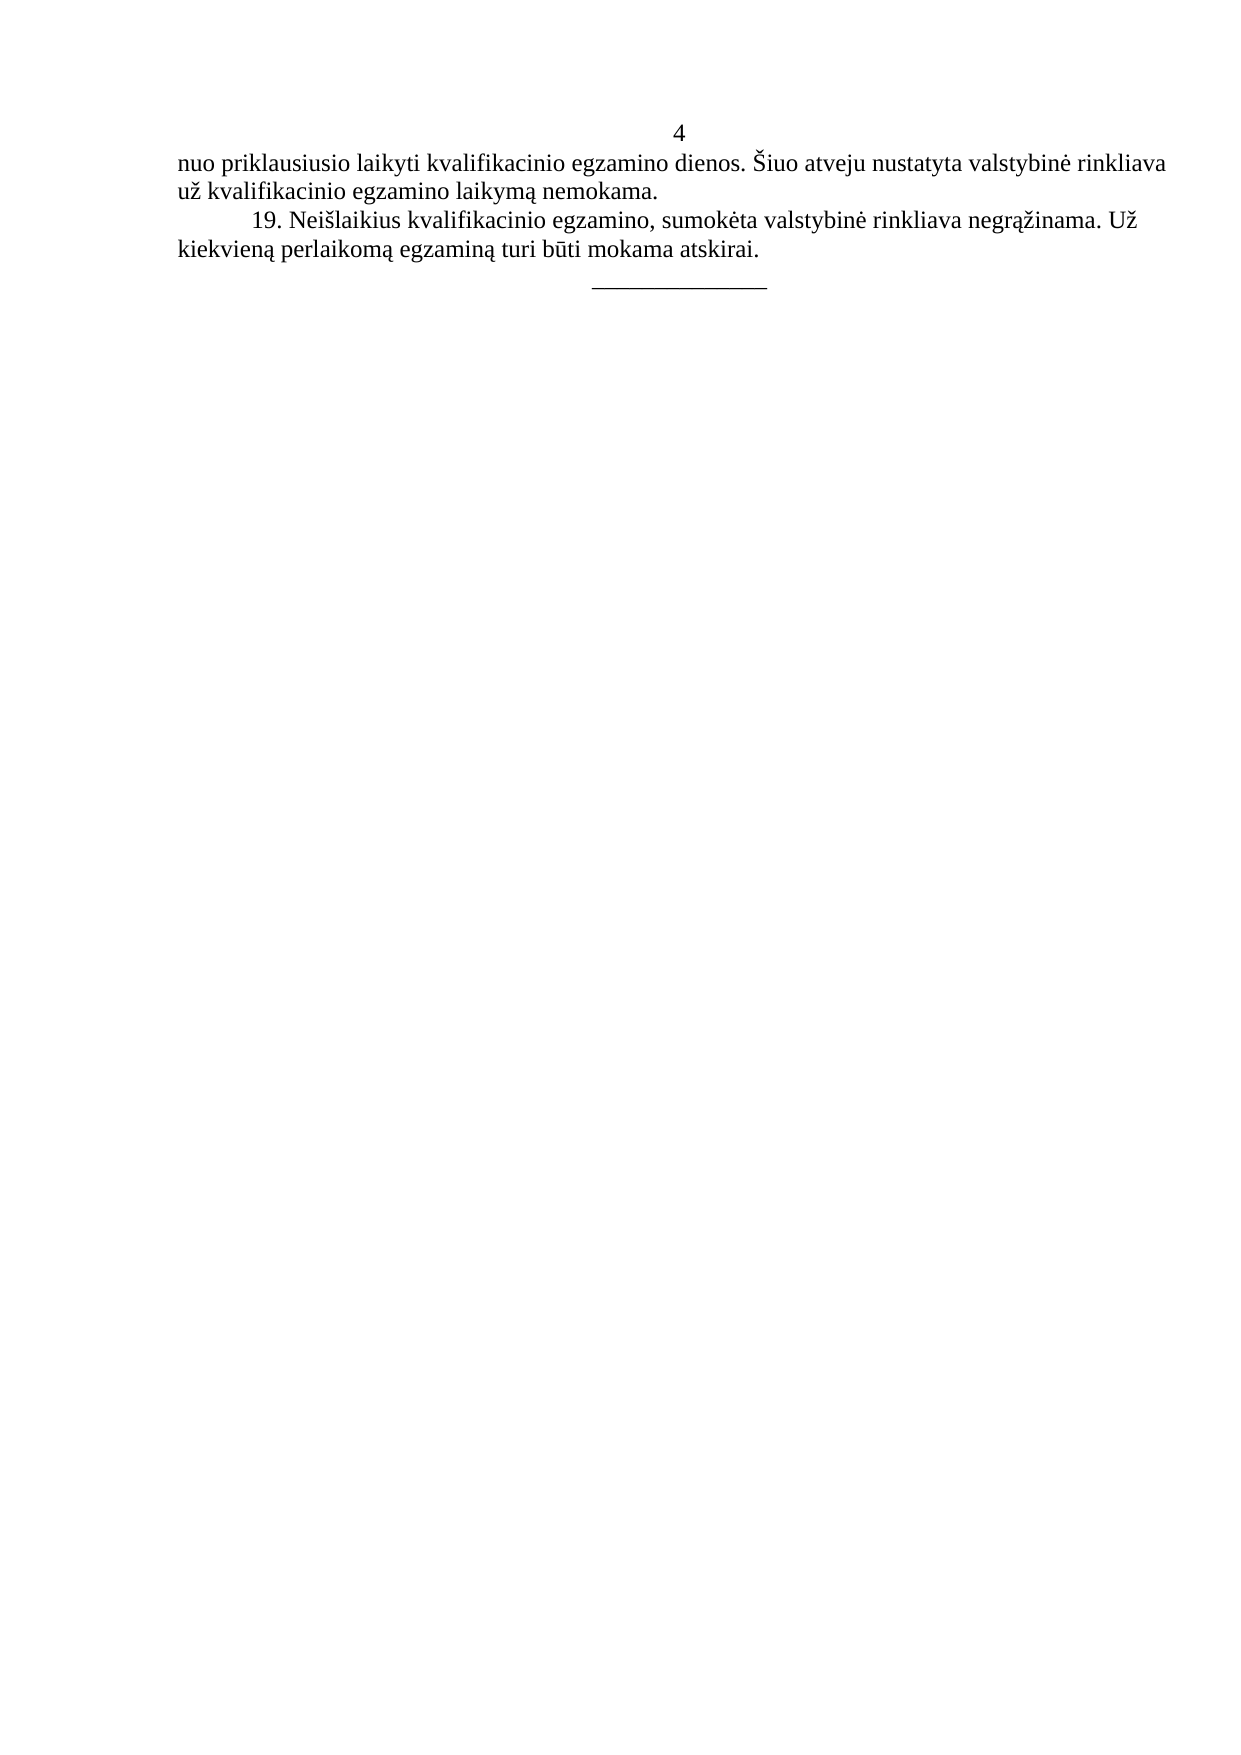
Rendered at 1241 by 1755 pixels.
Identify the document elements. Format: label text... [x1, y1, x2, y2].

text nuo priklausiusio laikyti kvalifikacinio egzamino dienos. Šiuo atveju nustatyta valstybinė rinkliava už kvalifikacinio egzamino laikymą nemokama. [177, 148, 1181, 205]
text ______________ [177, 263, 1181, 291]
text 19. Neišlaikius kvalifikacinio egzamino, sumokėta valstybinė rinkliava negrąžinama. Už kiekvieną perlaikomą egzaminą turi būti mokama atskirai. [177, 205, 1181, 263]
